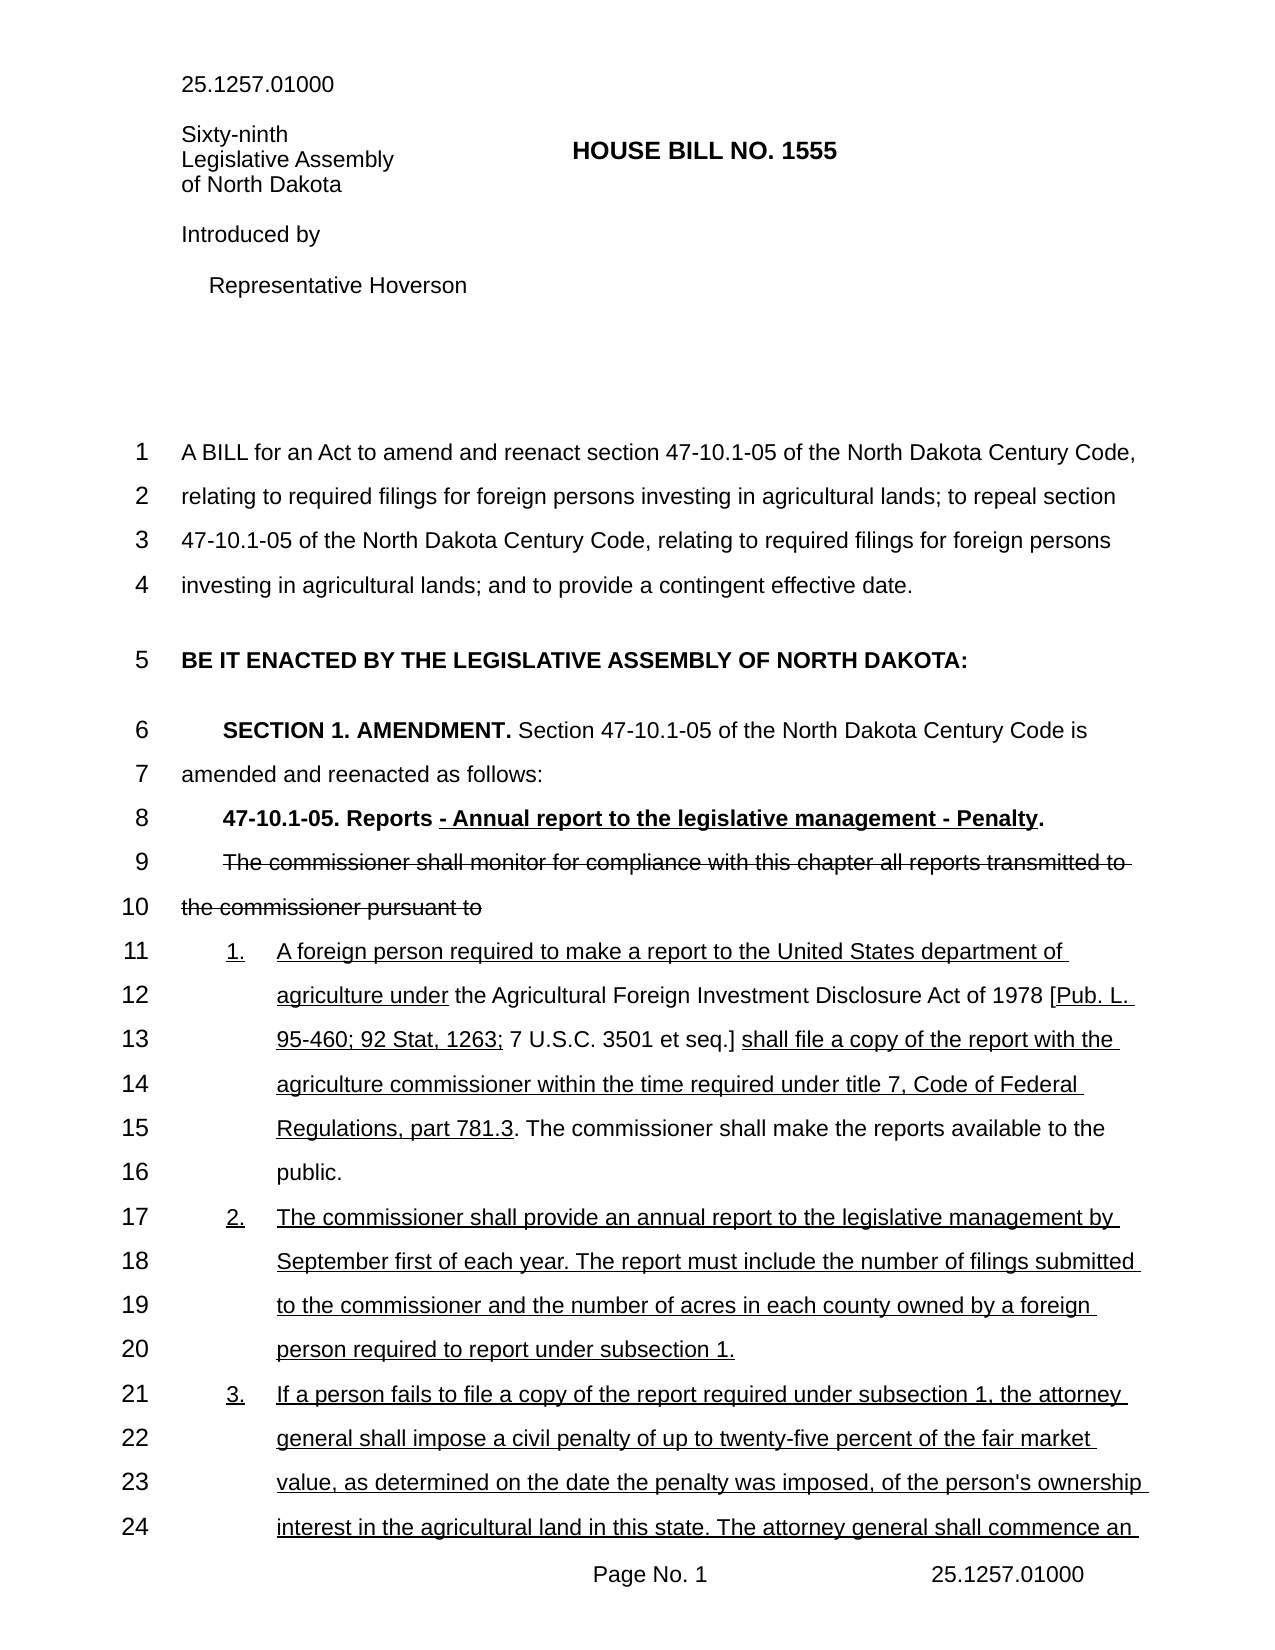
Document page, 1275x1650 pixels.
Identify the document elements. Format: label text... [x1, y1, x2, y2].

text SECTION 1. AMENDMENT. Section 47‑10.1‑05 of the North Dakota Century Code is amended and reenacted as follows: [181, 703, 1154, 791]
text BE IT ENACTED BY THE LEGISLATIVE ASSEMBLY OF NORTH DAKOTA: [181, 633, 1154, 678]
text Introduced by [181, 223, 1154, 248]
text The commissioner shall monitor for compliance with this chapter all reports transmitted to the commissioner pursuant to [181, 835, 1154, 924]
title A BILL for an Act to amend and reenact section 47‑10.1‑05 of the North Dakota Century Code, relating to required filings for foreign persons investing in agricultural lands; to repeal section 47‑10.1‑05 of the North Dakota Century Code, relating to required filings for foreign persons investing in agricultural lands; and to provide a contingent effective date. [181, 425, 1154, 602]
text of North Dakota [181, 173, 1154, 198]
text Representative Hoverson [208, 275, 1154, 298]
text 3. If a person fails to file a copy of the report required under subsection 1, the attorney general shall impose a civil penalty of up to twenty‑five percent of the fair market value, as determined on the date the penalty was imposed, of the person's ownership interest in the agricultural land in this state. The attorney general shall commence an [181, 1367, 1154, 1544]
text . [181, 73, 1154, 133]
subtitle 47‑10.1‑05. Reports ‑ Annual report to the legislative management ‑ Penalty. [181, 791, 1154, 835]
title BILL NO. [565, 136, 837, 165]
text 1. A foreign person required to make a report to the United States department of agriculture under the Agricultural Foreign Investment Disclosure Act of 1978 [Pub. L. 95‑460; 92 Stat, 1263; 7 U.S.C. 3501 et seq.] shall file a copy of the report with the agriculture commissioner within the time required under title 7, Code of Federal Regulations, part 781.3. The commissioner shall make the reports available to the public. [181, 924, 1154, 1189]
text 2. The commissioner shall provide an annual report to the legislative management by September first of each year. The report must include the number of filings submitted to the commissioner and the number of acres in each county owned by a foreign person required to report under subsection 1. [181, 1189, 1154, 1367]
text Legislative Assembly [181, 148, 1154, 173]
